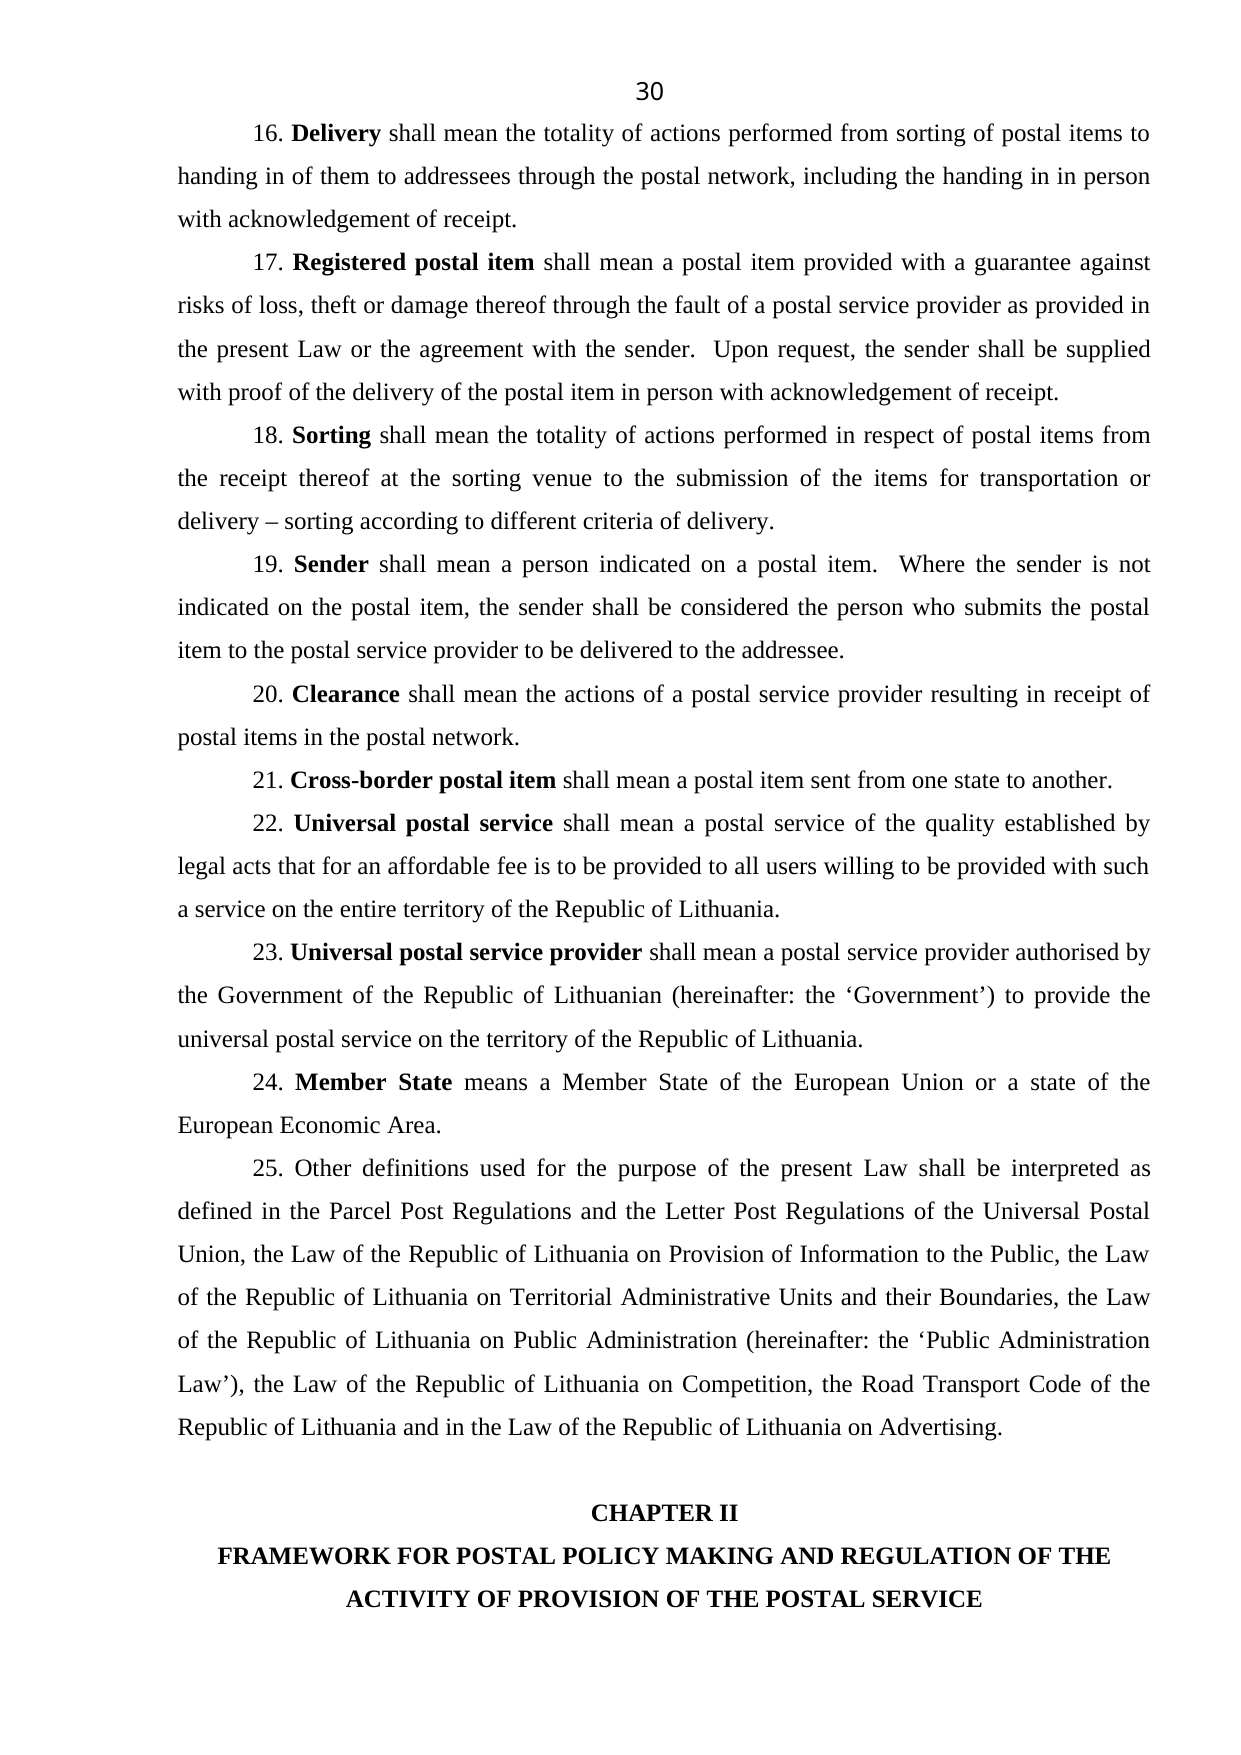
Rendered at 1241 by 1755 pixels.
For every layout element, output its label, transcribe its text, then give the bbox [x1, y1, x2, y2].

text 23. Universal postal service provider shall mean a postal service provider authorised by the Government of the Republic of Lithuanian (hereinafter: the ‘Government’) to provide the universal postal service on the territory of the Republic of Lithuania. [177, 937, 1152, 1052]
text 18. Sorting shall mean the totality of actions performed in respect of postal items from the receipt thereof at the sorting venue to the submission of the items for transportation or delivery – sorting according to different criteria of delivery. [177, 420, 1152, 535]
text 20. Clearance shall mean the actions of a postal service provider resulting in receipt of postal items in the postal network. [177, 679, 1152, 751]
text 16. Delivery shall mean the totality of actions performed from sorting of postal items to handing in of them to addressees through the postal network, including the handing in in person with acknowledgement of receipt. [177, 118, 1152, 233]
text 24. Member State means a Member State of the European Union or a state of the European Economic Area. [177, 1067, 1152, 1139]
text 22. Universal postal service shall mean a postal service of the quality established by legal acts that for an affordable fee is to be provided to all users willing to be provided with such a service on the entire territory of the Republic of Lithuania. [177, 808, 1152, 923]
text 19. Sender shall mean a person indicated on a postal item. Where the sender is not indicated on the postal item, the sender shall be considered the person who submits the postal item to the postal service provider to be delivered to the addressee. [177, 549, 1152, 664]
text CHAPTER II [177, 1498, 1152, 1527]
text 21. Cross-border postal item shall mean a postal item sent from one state to another. [177, 765, 1152, 794]
text FRAMEWORK FOR POSTAL POLICY MAKING AND REGULATION OF THE ACTIVITY OF PROVISION OF THE POSTAL SERVICE [177, 1541, 1152, 1613]
text 17. Registered postal item shall mean a postal item provided with a guarantee against risks of loss, theft or damage thereof through the fault of a postal service provider as provided in the present Law or the agreement with the sender. Upon request, the sender shall be supplied with proof of the delivery of the postal item in person with acknowledgement of receipt. [177, 247, 1152, 406]
text 25. Other definitions used for the purpose of the present Law shall be interpreted as defined in the Parcel Post Regulations and the Letter Post Regulations of the Universal Postal Union, the Law of the Republic of Lithuania on Provision of Information to the Public, the Law of the Republic of Lithuania on Territorial Administrative Units and their Boundaries, the Law of the Republic of Lithuania on Public Administration (hereinafter: the ‘Public Administration Law’), the Law of the Republic of Lithuania on Competition, the Road Transport Code of the Republic of Lithuania and in the Law of the Republic of Lithuania on Advertising. [177, 1153, 1152, 1441]
